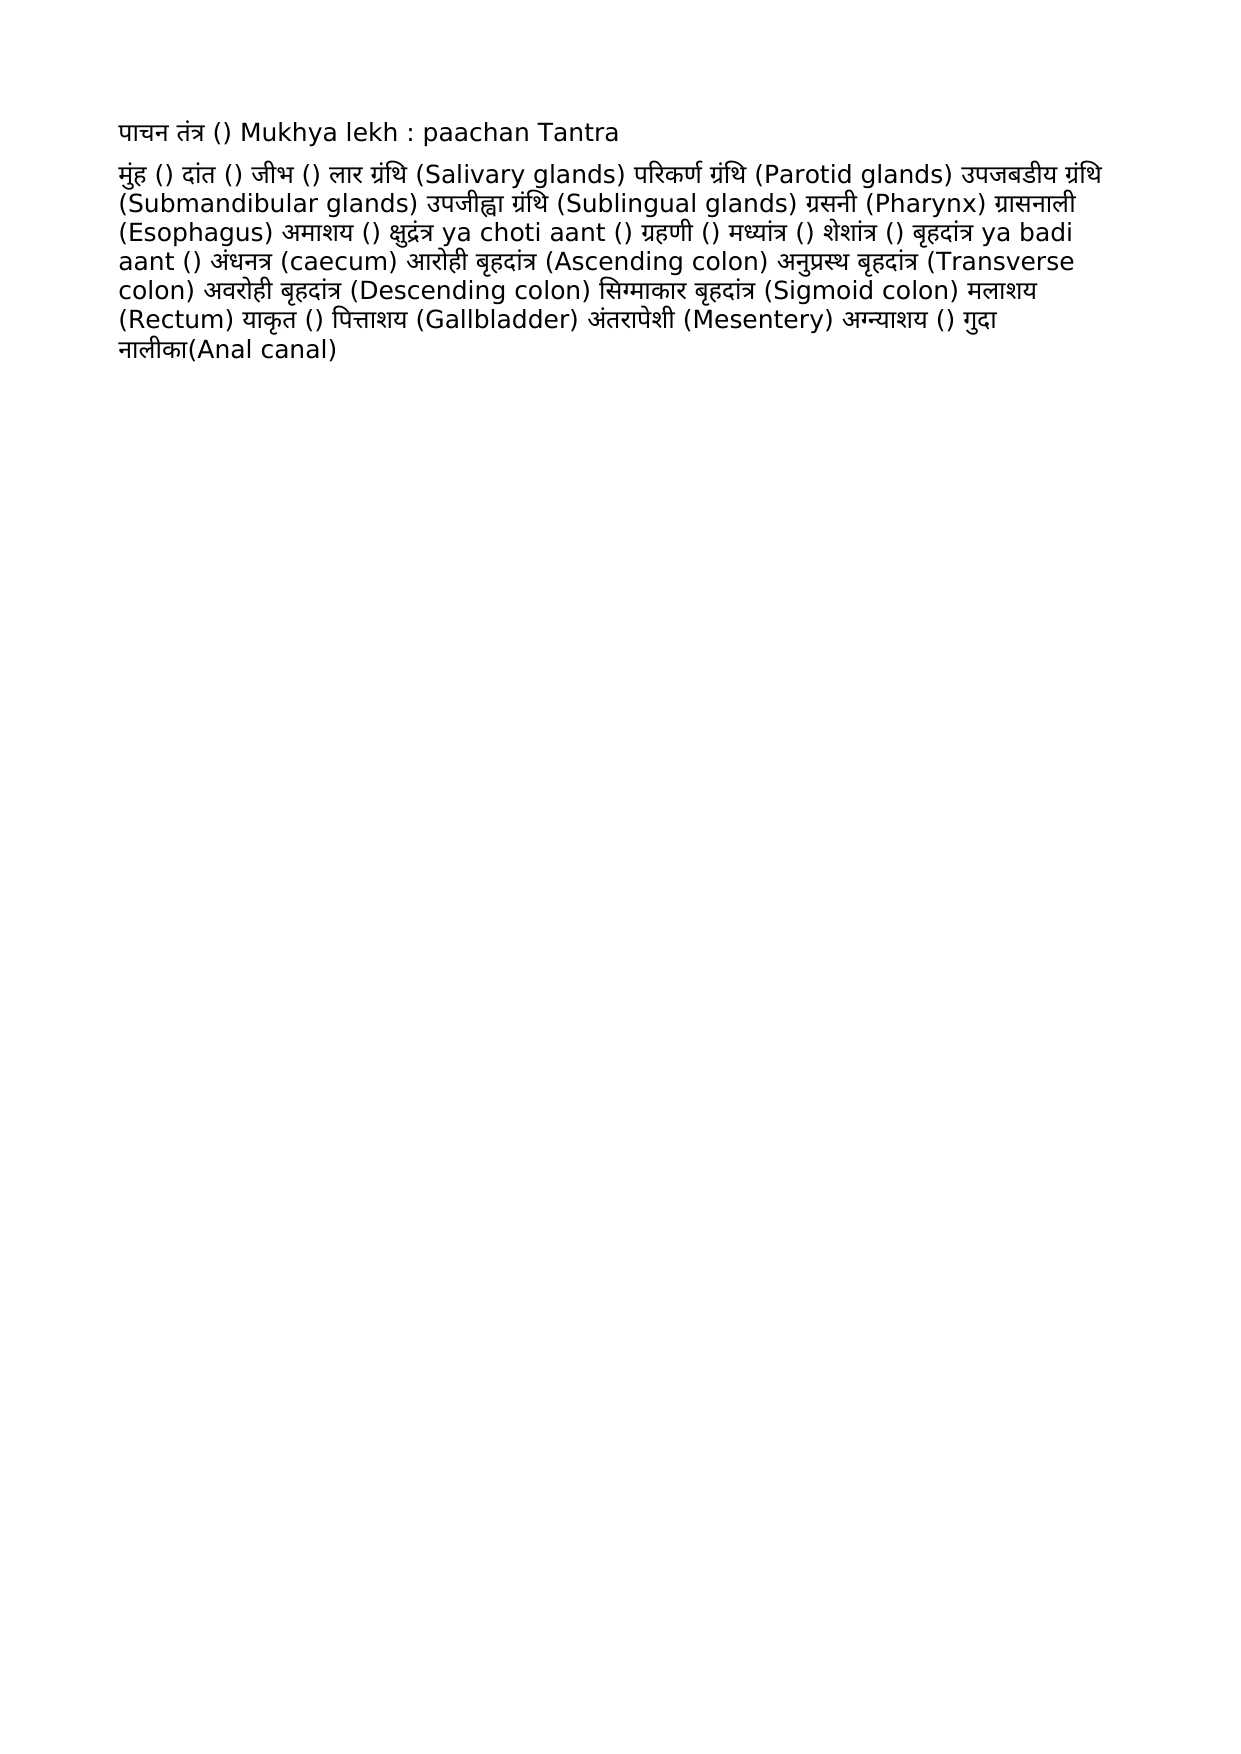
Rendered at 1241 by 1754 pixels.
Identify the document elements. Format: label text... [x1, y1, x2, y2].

text मुंह () दांत () जीभ () लार ग्रंथि (Salivary glands) परिकर्ण ग्रंथि (Parotid glands) उपजबडीय ग्रंथि (Submandibular glands) उपजीह्वा ग्रंथि (Sublingual glands) ग्रसनी (Pharynx) ग्रासनाली (Esophagus) अमाशय () क्षुद्रंत्र ya choti aant () ग्रहणी () मध्यांत्र () शेशांत्र () बृहदांत्र ya badi aant () अंधनत्र (caecum) आरोही बृहदांत्र (Ascending colon) अनुप्रस्थ बृहदांत्र (Transverse colon) अवरोही बृहदांत्र (Descending colon) सिग्माकार बृहदांत्र (Sigmoid colon) मलाशय (Rectum) याकृत () पित्ताशय (Gallbladder) अंतरापेशी (Mesentery) अग्न्याशय () गुदा नालीका(Anal canal) [118, 160, 1122, 364]
text पाचन तंत्र () Mukhya lekh : paachan Tantra [118, 118, 1122, 147]
